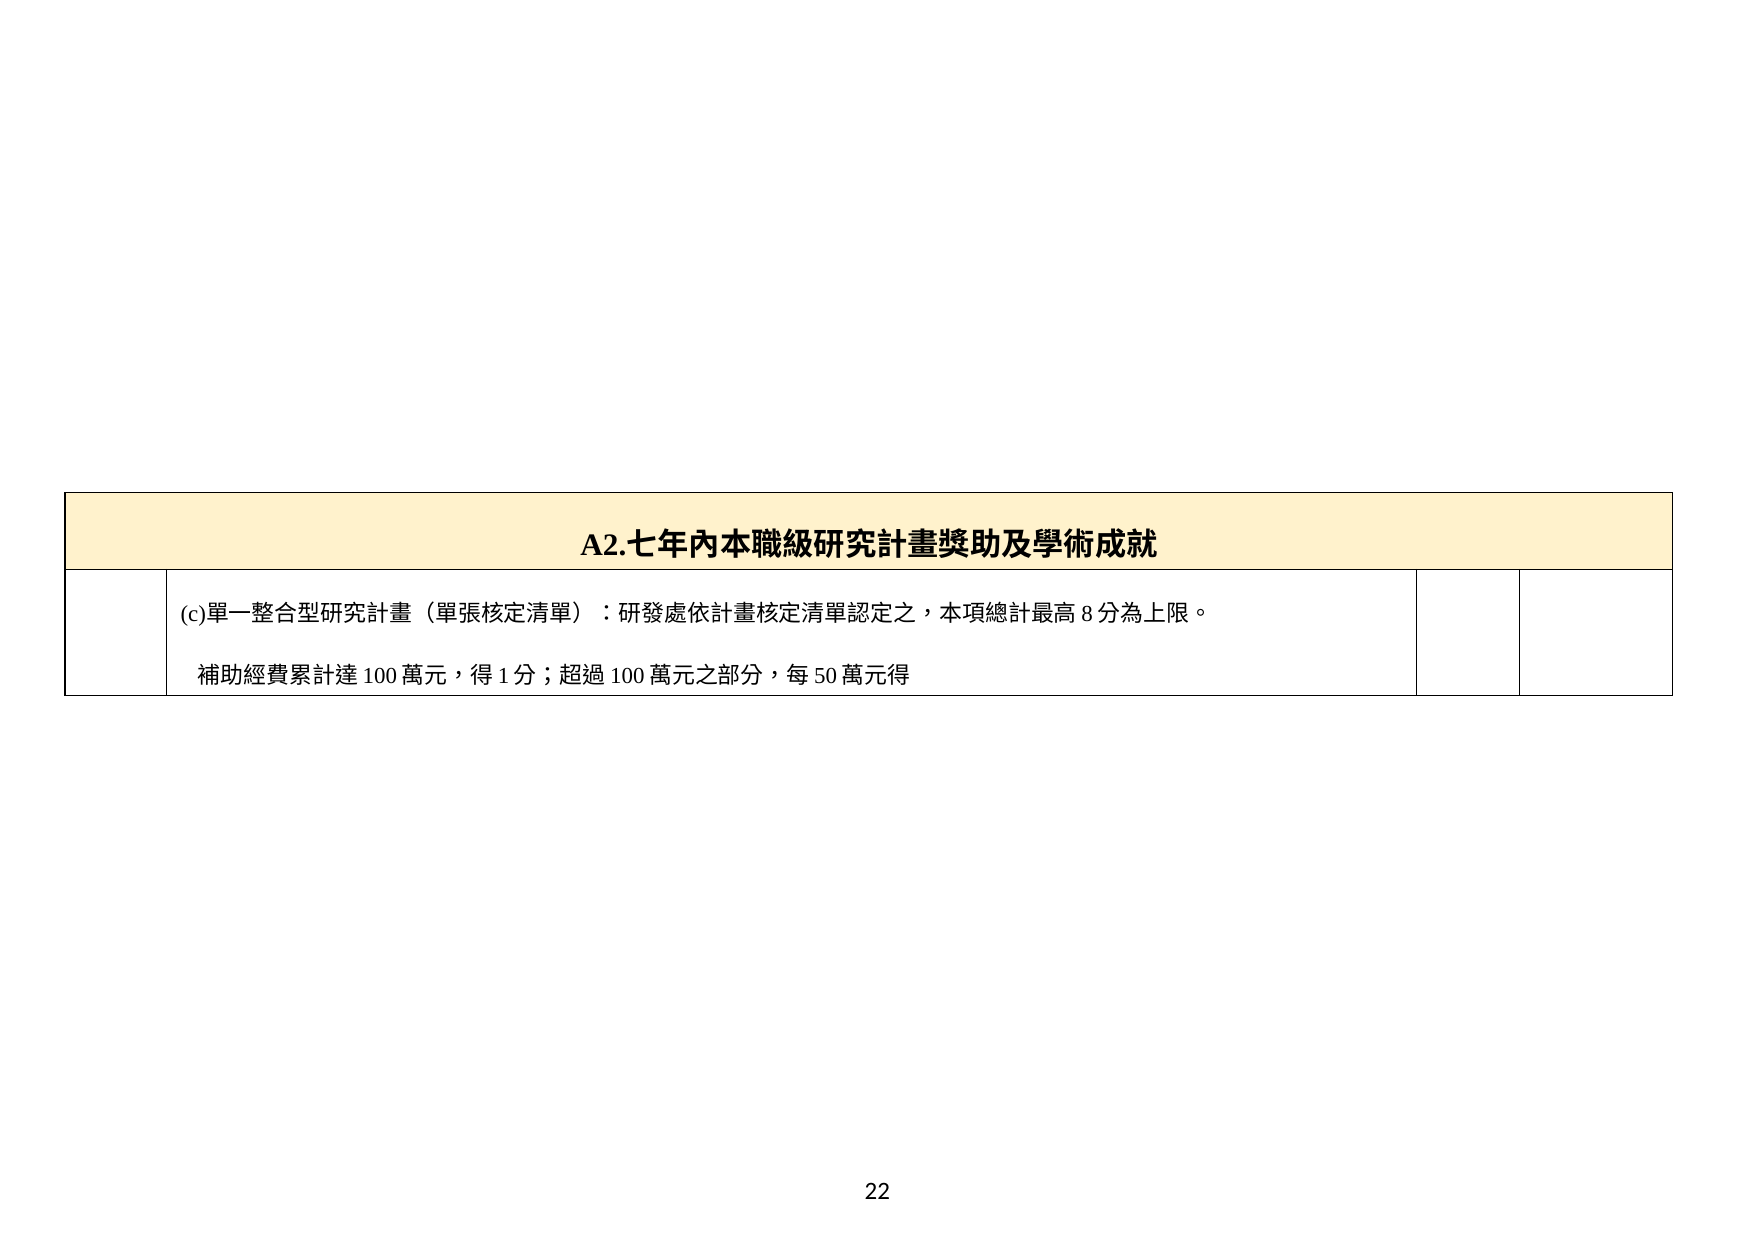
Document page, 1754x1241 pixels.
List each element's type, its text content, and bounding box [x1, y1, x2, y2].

table_header A2.七年內本職級研究計畫獎助及學術成就 [66, 493, 1672, 569]
table_cell [66, 570, 166, 695]
table_cell [1417, 570, 1519, 695]
table_cell [1520, 570, 1672, 695]
table_cell (c)單一整合型研究計畫（單張核定清單）：研發處依計畫核定清單認定之，本項總計最高8分為上限。 補助經費累計達100萬元，得1分；超過100萬元之部分，每50萬元得 [167, 570, 1416, 695]
